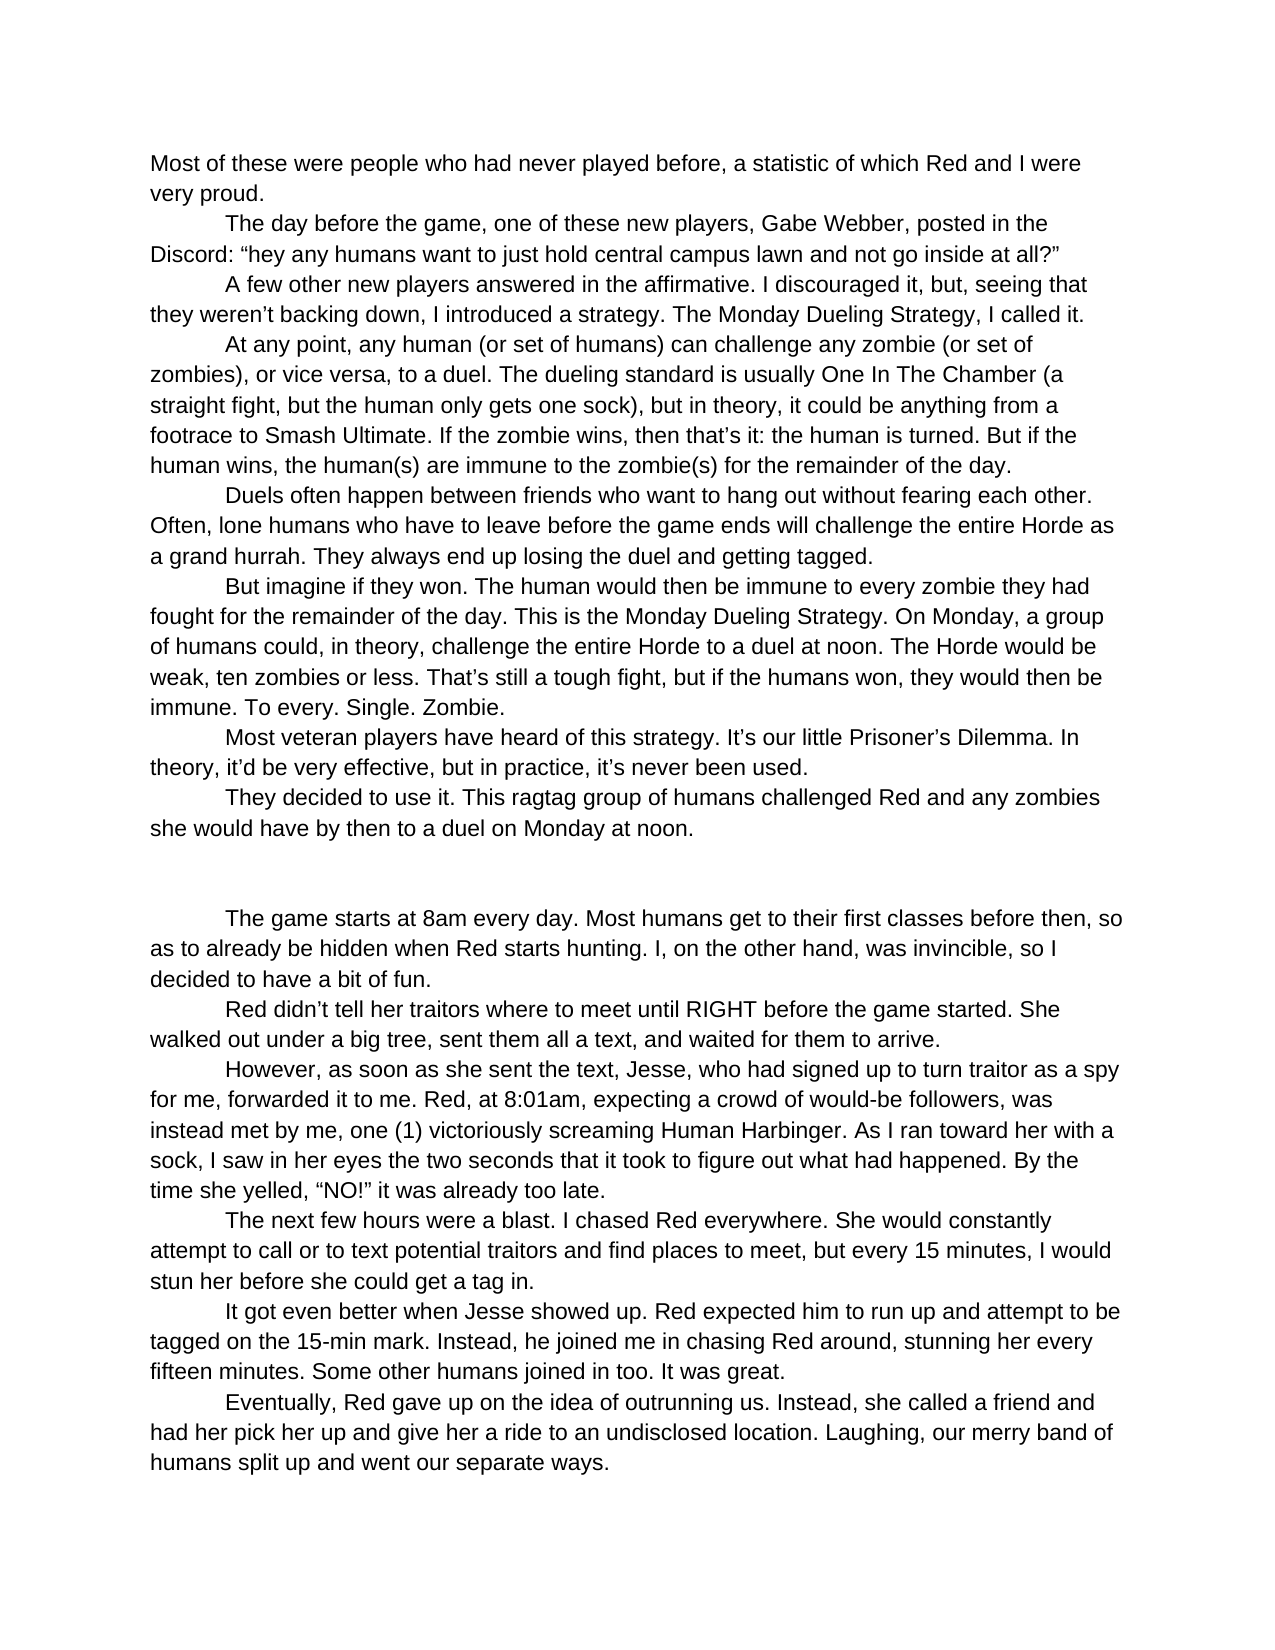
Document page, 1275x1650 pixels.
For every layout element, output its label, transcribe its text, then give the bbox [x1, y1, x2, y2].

text The next few hours were a blast. I chased Red everywhere. She would constantly attempt to call or to text potential traitors and find places to meet, but every 15 minutes, I would stun her before she could get a tag in. [150, 1207, 1125, 1294]
text They decided to use it. This ragtag group of humans challenged Red and any zombies she would have by then to a duel on Monday at noon. [150, 784, 1125, 871]
text However, as soon as she sent the text, Jesse, who had signed up to turn traitor as a spy for me, forwarded it to me. Red, at 8:01am, expecting a crowd of would-be followers, was instead met by me, one (1) victoriously screaming Human Harbinger. As I ran toward her with a sock, I saw in her eyes the two seconds that it took to figure out what had happened. By the time she yelled, “NO!” it was already too late. [150, 1056, 1125, 1203]
text A few other new players answered in the affirmative. I discouraged it, but, seeing that they weren’t backing down, I introduced a strategy. The Monday Dueling Strategy, I called it. At any point, any human (or set of humans) can challenge any zombie (or set of zombies), or vice versa, to a duel. The dueling standard is usually One In The Chamber (a straight fight, but the human only gets one sock), but in theory, it could be anything from a footrace to Smash Ultimate. If the zombie wins, then that’s it: the human is turned. But if the human wins, the human(s) are immune to the zombie(s) for the remainder of the day. Duels often happen between friends who want to hang out without fearing each other. Often, lone humans who have to leave before the game ends will challenge the entire Horde as a grand hurrah. They always end up losing the duel and getting tagged. [150, 271, 1125, 569]
text Most of these were people who had never played before, a statistic of which Red and I were very proud. [150, 150, 1125, 207]
text Most veteran players have heard of this strategy. It’s our little Prisoner’s Dilemma. In theory, it’d be very effective, but in practice, it’s never been used. [150, 724, 1125, 781]
text The day before the game, one of these new players, Gabe Webber, posted in the Discord: “hey any humans want to just hold central campus lawn and not go inside at all?” [150, 210, 1125, 267]
text The game starts at 8am every day. Most humans get to their first classes before then, so as to already be hidden when Red starts hunting. I, on the other hand, was invincible, so I decided to have a bit of fun. [150, 875, 1125, 992]
text Red didn’t tell her traitors where to meet until RIGHT before the game started. She walked out under a big tree, sent them all a text, and waited for them to arrive. [150, 996, 1125, 1052]
text Eventually, Red gave up on the idea of outrunning us. Instead, she called a friend and had her pick her up and give her a ride to an undisclosed location. Laughing, our merry band of humans split up and went our separate ways. [150, 1388, 1125, 1475]
text It got even better when Jesse showed up. Red expected him to run up and attempt to be tagged on the 15-min mark. Instead, he joined me in chasing Red around, stunning her every fifteen minutes. Some other humans joined in too. It was great. [150, 1298, 1125, 1385]
text But imagine if they won. The human would then be immune to every zombie they had fought for the remainder of the day. This is the Monday Dueling Strategy. On Monday, a group of humans could, in theory, challenge the entire Horde to a duel at noon. The Horde would be weak, ten zombies or less. That’s still a tough fight, but if the humans won, they would then be immune. To every. Single. Zombie. [150, 573, 1125, 720]
